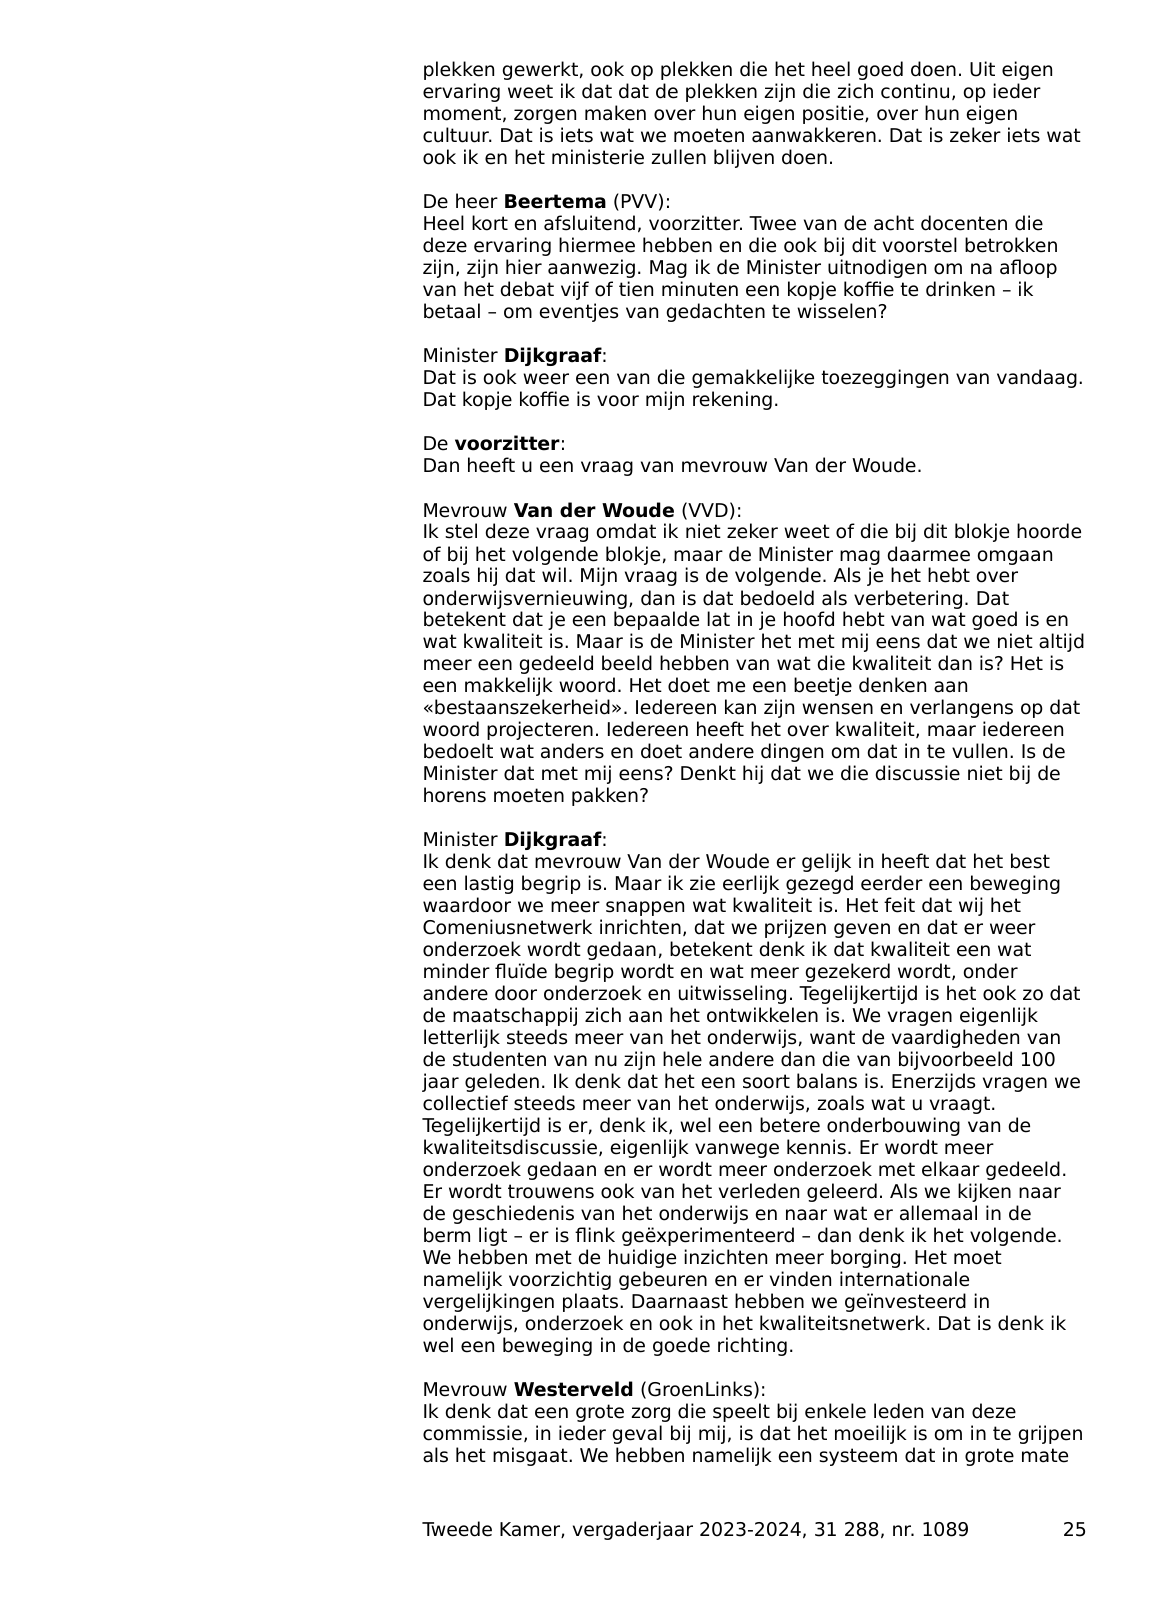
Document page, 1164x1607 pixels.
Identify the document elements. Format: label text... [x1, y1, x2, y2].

text Minister Dijkgraaf: [422, 829, 1087, 851]
text Dat is ook weer een van die gemakkelijke toezeggingen van vandaag. Dat kopje koffie is voor mijn rekening. [422, 367, 1087, 411]
text Minister Dijkgraaf: [422, 345, 1087, 367]
text Mevrouw Van der Woude (VVD): [422, 499, 1087, 521]
text Ik denk dat een grote zorg die speelt bij enkele leden van deze commissie, in ieder geval bij mij, is dat het moeilijk is om in te grijpen als het misgaat. We hebben namelijk een systeem dat in grote mate [422, 1401, 1087, 1467]
text plekken gewerkt, ook op plekken die het heel goed doen. Uit eigen ervaring weet ik dat dat de plekken zijn die zich continu, op ieder moment, zorgen maken over hun eigen positie, over hun eigen cultuur. Dat is iets wat we moeten aanwakkeren. Dat is zeker iets wat ook ik en het ministerie zullen blijven doen. [422, 59, 1087, 169]
text Mevrouw Westerveld (GroenLinks): [422, 1379, 1087, 1401]
text De voorzitter: [422, 433, 1087, 455]
text De heer Beertema (PVV): [422, 191, 1087, 213]
text Heel kort en afsluitend, voorzitter. Twee van de acht docenten die deze ervaring hiermee hebben en die ook bij dit voorstel betrokken zijn, zijn hier aanwezig. Mag ik de Minister uitnodigen om na afloop van het debat vijf of tien minuten een kopje koffie te drinken – ik betaal – om eventjes van gedachten te wisselen? [422, 213, 1087, 323]
text Ik denk dat mevrouw Van der Woude er gelijk in heeft dat het best een lastig begrip is. Maar ik zie eerlijk gezegd eerder een beweging waardoor we meer snappen wat kwaliteit is. Het feit dat wij het Comeniusnetwerk inrichten, dat we prijzen geven en dat er weer onderzoek wordt gedaan, betekent denk ik dat kwaliteit een wat minder fluïde begrip wordt en wat meer gezekerd wordt, onder andere door onderzoek en uitwisseling. Tegelijkertijd is het ook zo dat de maatschappij zich aan het ontwikkelen is. We vragen eigenlijk letterlijk steeds meer van het onderwijs, want de vaardigheden van de studenten van nu zijn hele andere dan die van bijvoorbeeld 100 jaar geleden. Ik denk dat het een soort balans is. Enerzijds vragen we collectief steeds meer van het onderwijs, zoals wat u vraagt. Tegelijkertijd is er, denk ik, wel een betere onderbouwing van de kwaliteitsdiscussie, eigenlijk vanwege kennis. Er wordt meer onderzoek gedaan en er wordt meer onderzoek met elkaar gedeeld. Er wordt trouwens ook van het verleden geleerd. Als we kijken naar de geschiedenis van het onderwijs en naar wat er allemaal in de berm ligt – er is flink geëxperimenteerd – dan denk ik het volgende. We hebben met de huidige inzichten meer borging. Het moet namelijk voorzichtig gebeuren en er vinden internationale vergelijkingen plaats. Daarnaast hebben we geïnvesteerd in onderwijs, onderzoek en ook in het kwaliteitsnetwerk. Dat is denk ik wel een beweging in de goede richting. [422, 851, 1087, 1357]
text Ik stel deze vraag omdat ik niet zeker weet of die bij dit blokje hoorde of bij het volgende blokje, maar de Minister mag daarmee omgaan zoals hij dat wil. Mijn vraag is de volgende. Als je het hebt over onderwijsvernieuwing, dan is dat bedoeld als verbetering. Dat betekent dat je een bepaalde lat in je hoofd hebt van wat goed is en wat kwaliteit is. Maar is de Minister het met mij eens dat we niet altijd meer een gedeeld beeld hebben van wat die kwaliteit dan is? Het is een makkelijk woord. Het doet me een beetje denken aan «bestaanszekerheid». Iedereen kan zijn wensen en verlangens op dat woord projecteren. Iedereen heeft het over kwaliteit, maar iedereen bedoelt wat anders en doet andere dingen om dat in te vullen. Is de Minister dat met mij eens? Denkt hij dat we die discussie niet bij de horens moeten pakken? [422, 521, 1087, 807]
text Dan heeft u een vraag van mevrouw Van der Woude. [422, 455, 1087, 477]
